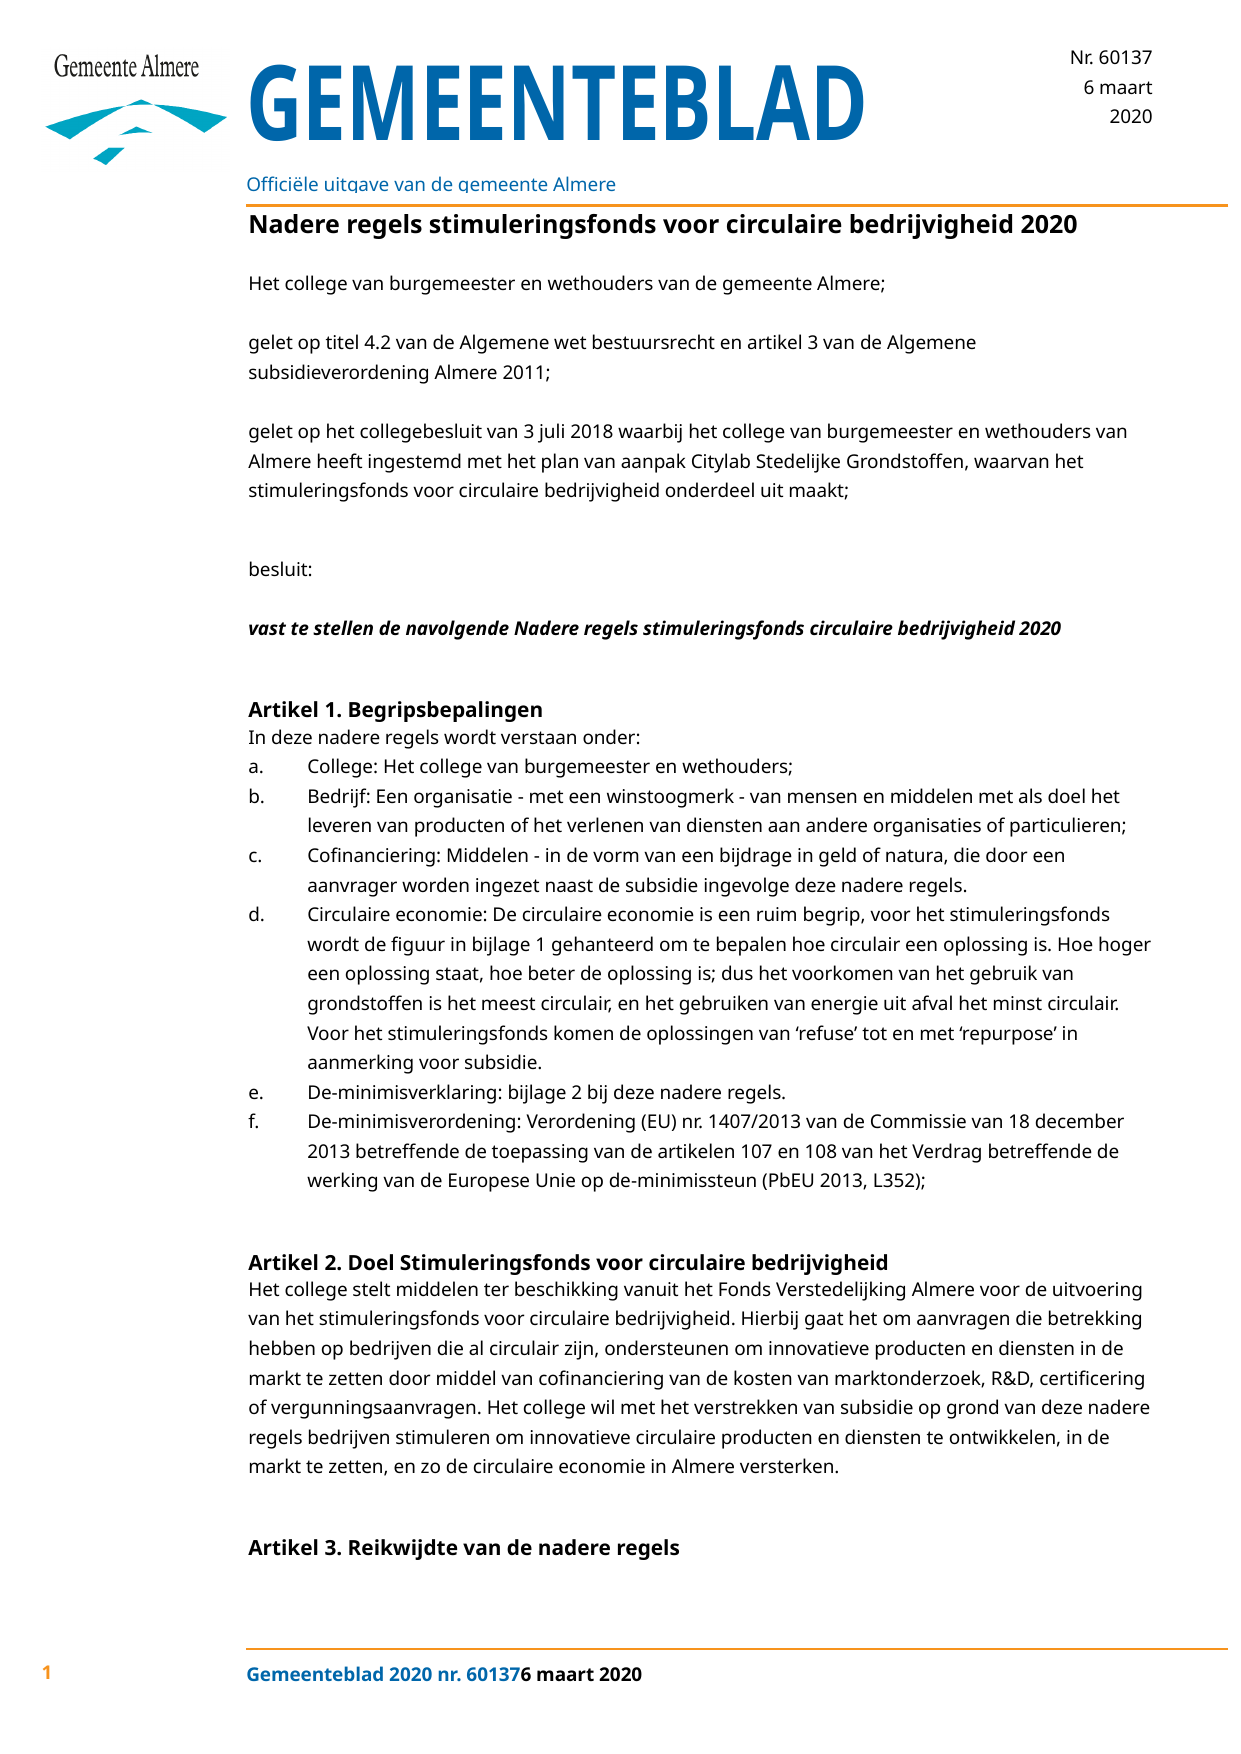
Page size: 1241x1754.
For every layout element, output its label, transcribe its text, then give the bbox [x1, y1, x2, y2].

text Nadere regels stimuleringsfonds voor circulaire bedrijvigheid 2020 [248, 207, 1152, 241]
list De-minimisverordening: Verordening (EU) nr. 1407/2013 van de Commissie van 18 december 2013 betreffende de toepassing van de artikelen 107 en 108 van het Verdrag betreffende de werking van de Europese Unie op de-minimissteun (PbEU 2013, L352); [248, 1108, 1152, 1193]
list Cofinanciering: Middelen - in de vorm van een bijdrage in geld of natura, die door een aanvrager worden ingezet naast de subsidie ingevolge deze nadere regels. [248, 842, 1152, 897]
text vast te stellen de navolgende Nadere regels stimuleringsfonds circulaire bedrijvigheid 2020 [248, 615, 1152, 641]
text gelet op het collegebesluit van 3 juli 2018 waarbij het college van burgemeester en wethouders van Almere heeft ingestemd met het plan van aanpak Citylab Stedelijke Grondstoffen, waarvan het stimuleringsfonds voor circulaire bedrijvigheid onderdeel uit maakt; [248, 418, 1152, 503]
picture [41, 47, 231, 172]
text Artikel 3. Reikwijdte van de nadere regels [248, 1533, 1152, 1562]
text Artikel 2. Doel Stimuleringsfonds voor circulaire bedrijvigheid [248, 1248, 1152, 1276]
list College: Het college van burgemeester en wethouders; [248, 753, 1152, 779]
list Circulaire economie: De circulaire economie is een ruim begrip, voor het stimuleringsfonds wordt de figuur in bijlage 1 gehanteerd om te bepalen hoe circulair een oplossing is. Hoe hoger een oplossing staat, hoe beter de oplossing is; dus het voorkomen van het gebruik van grondstoffen is het meest circulair, en het gebruiken van energie uit afval het minst circulair. Voor het stimuleringsfonds komen de oplossingen van ‘refuse’ tot en met ‘repurpose’ in aanmerking voor subsidie. [248, 901, 1152, 1075]
text gelet op titel 4.2 van de Algemene wet bestuursrecht en artikel 3 van de Algemene subsidieverordening Almere 2011; [248, 329, 1152, 385]
list De-minimisverklaring: bijlage 2 bij deze nadere regels. [248, 1079, 1152, 1104]
text In deze nadere regels wordt verstaan onder: [248, 724, 1152, 749]
text besluit: [248, 556, 1152, 582]
text Artikel 1. Begripsbepalingen [248, 695, 1152, 724]
text Het college stelt middelen ter beschikking vanuit het Fonds Verstedelijking Almere voor de uitvoering van het stimuleringsfonds voor circulaire bedrijvigheid. Hierbij gaat het om aanvragen die betrekking hebben op bedrijven die al circulair zijn, ondersteunen om innovatieve producten en diensten in de markt te zetten door middel van cofinanciering van de kosten van marktonderzoek, R&D, certificering of vergunningsaanvragen. Het college wil met het verstrekken van subsidie op grond van deze nadere regels bedrijven stimuleren om innovatieve circulaire producten en diensten te ontwikkelen, in de markt te zetten, en zo de circulaire economie in Almere versterken. [248, 1276, 1152, 1479]
list Bedrijf: Een organisatie - met een winstoogmerk - van mensen en middelen met als doel het leveren van producten of het verlenen van diensten aan andere organisaties of particulieren; [248, 783, 1152, 838]
text Het college van burgemeester en wethouders van de gemeente Almere; [248, 270, 1152, 296]
